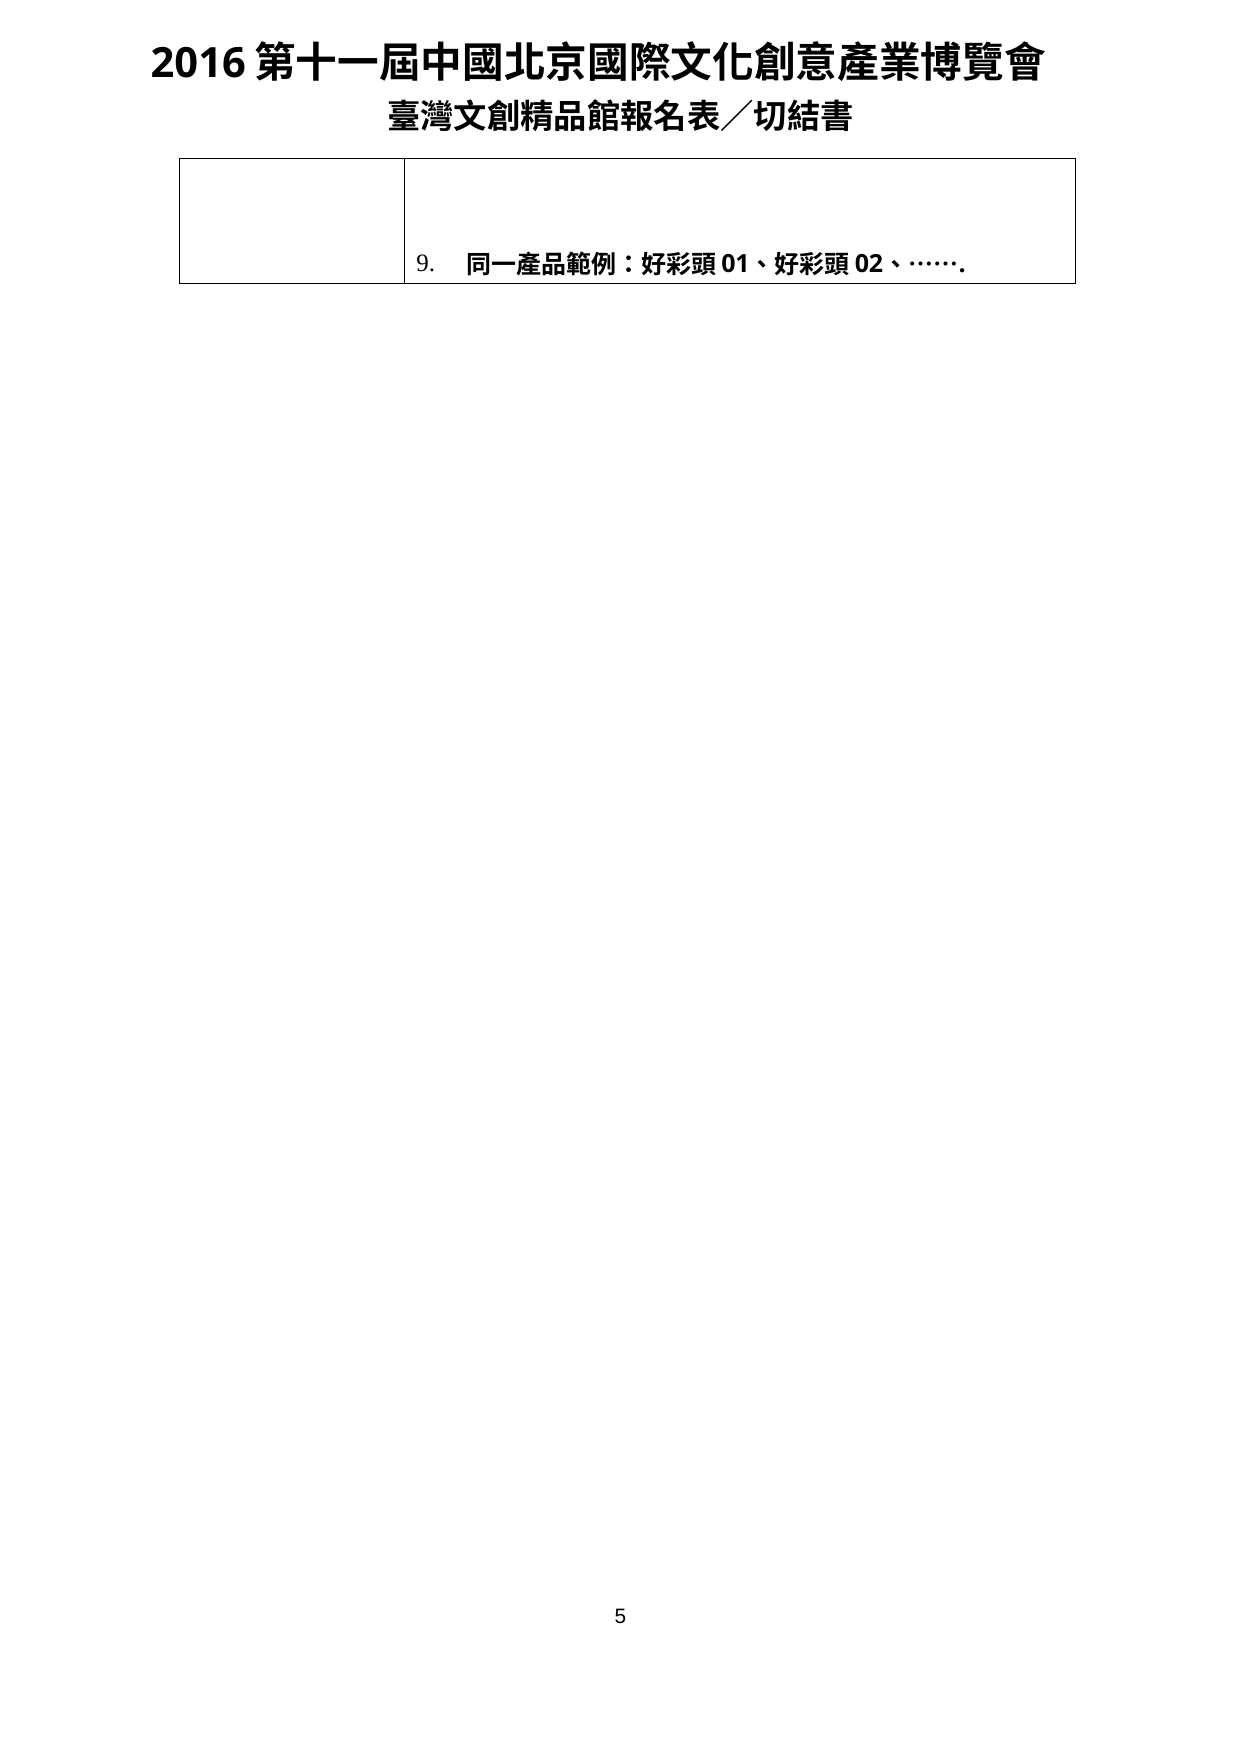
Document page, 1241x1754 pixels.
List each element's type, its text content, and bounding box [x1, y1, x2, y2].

table_cell 每項產品至少提供1-3張圖片 以去背產品圖為主 可輸出印刷的檔案格式 PSD檔 TIFF檔 JPG檔 400萬畫素以上 15x15CM解析度300dpi JPG檔至少1.5MB 請勿將圖檔貼在以下檔案中提供 PDF DOC PPT 檔案名稱請標上產品名稱全名 同一產品範例：好彩頭01、好彩頭02、……. [405, 159, 1075, 283]
table_cell [180, 159, 404, 283]
